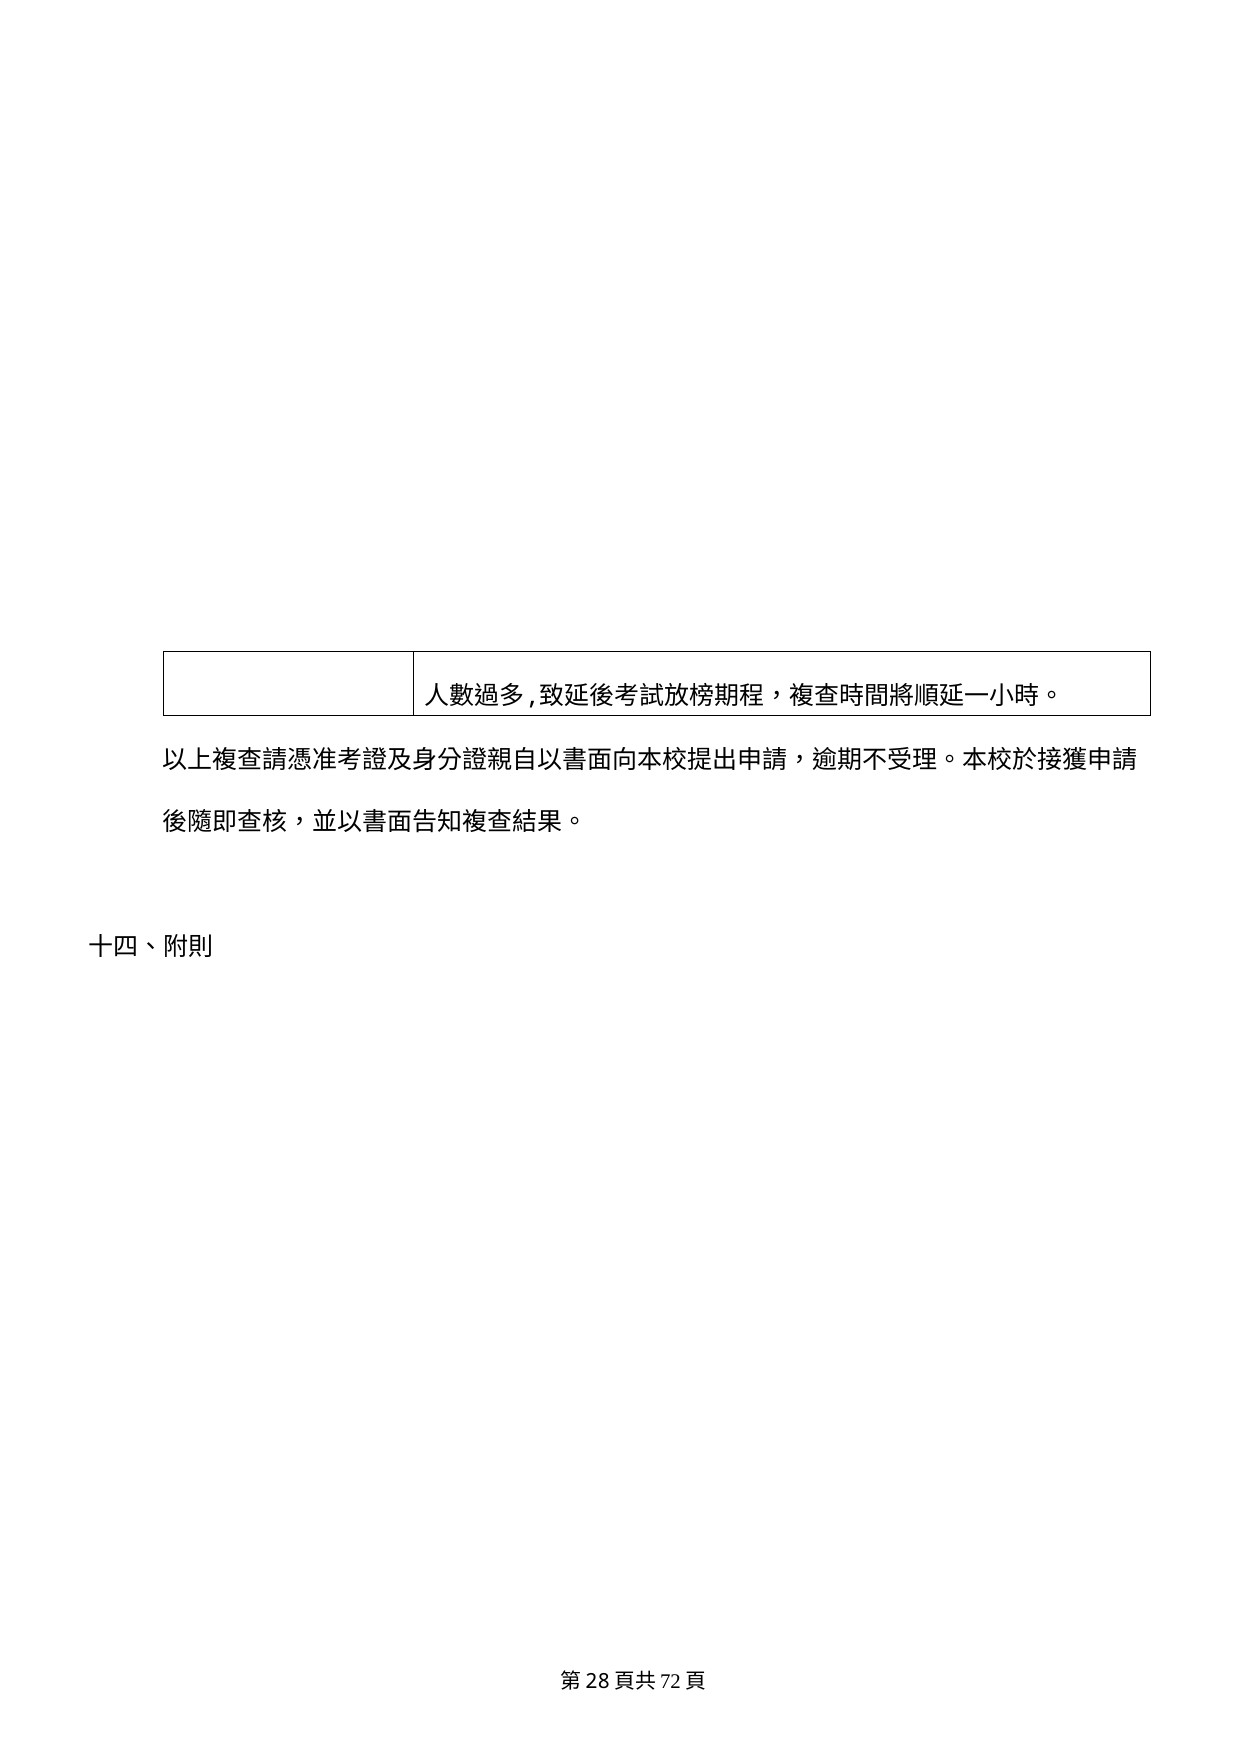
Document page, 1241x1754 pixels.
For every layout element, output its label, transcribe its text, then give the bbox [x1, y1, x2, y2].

table_cell 人數過多,致延後考試放榜期程，複查時間將順延一小時。 [414, 652, 1150, 714]
text 十四、附則 [89, 903, 1152, 966]
text 以上複查請憑准考證及身分證親自以書面向本校提出申請，逾期不受理。本校於接獲申請後隨即查核，並以書面告知複查結果。 [162, 716, 1152, 841]
table_cell [164, 652, 413, 714]
